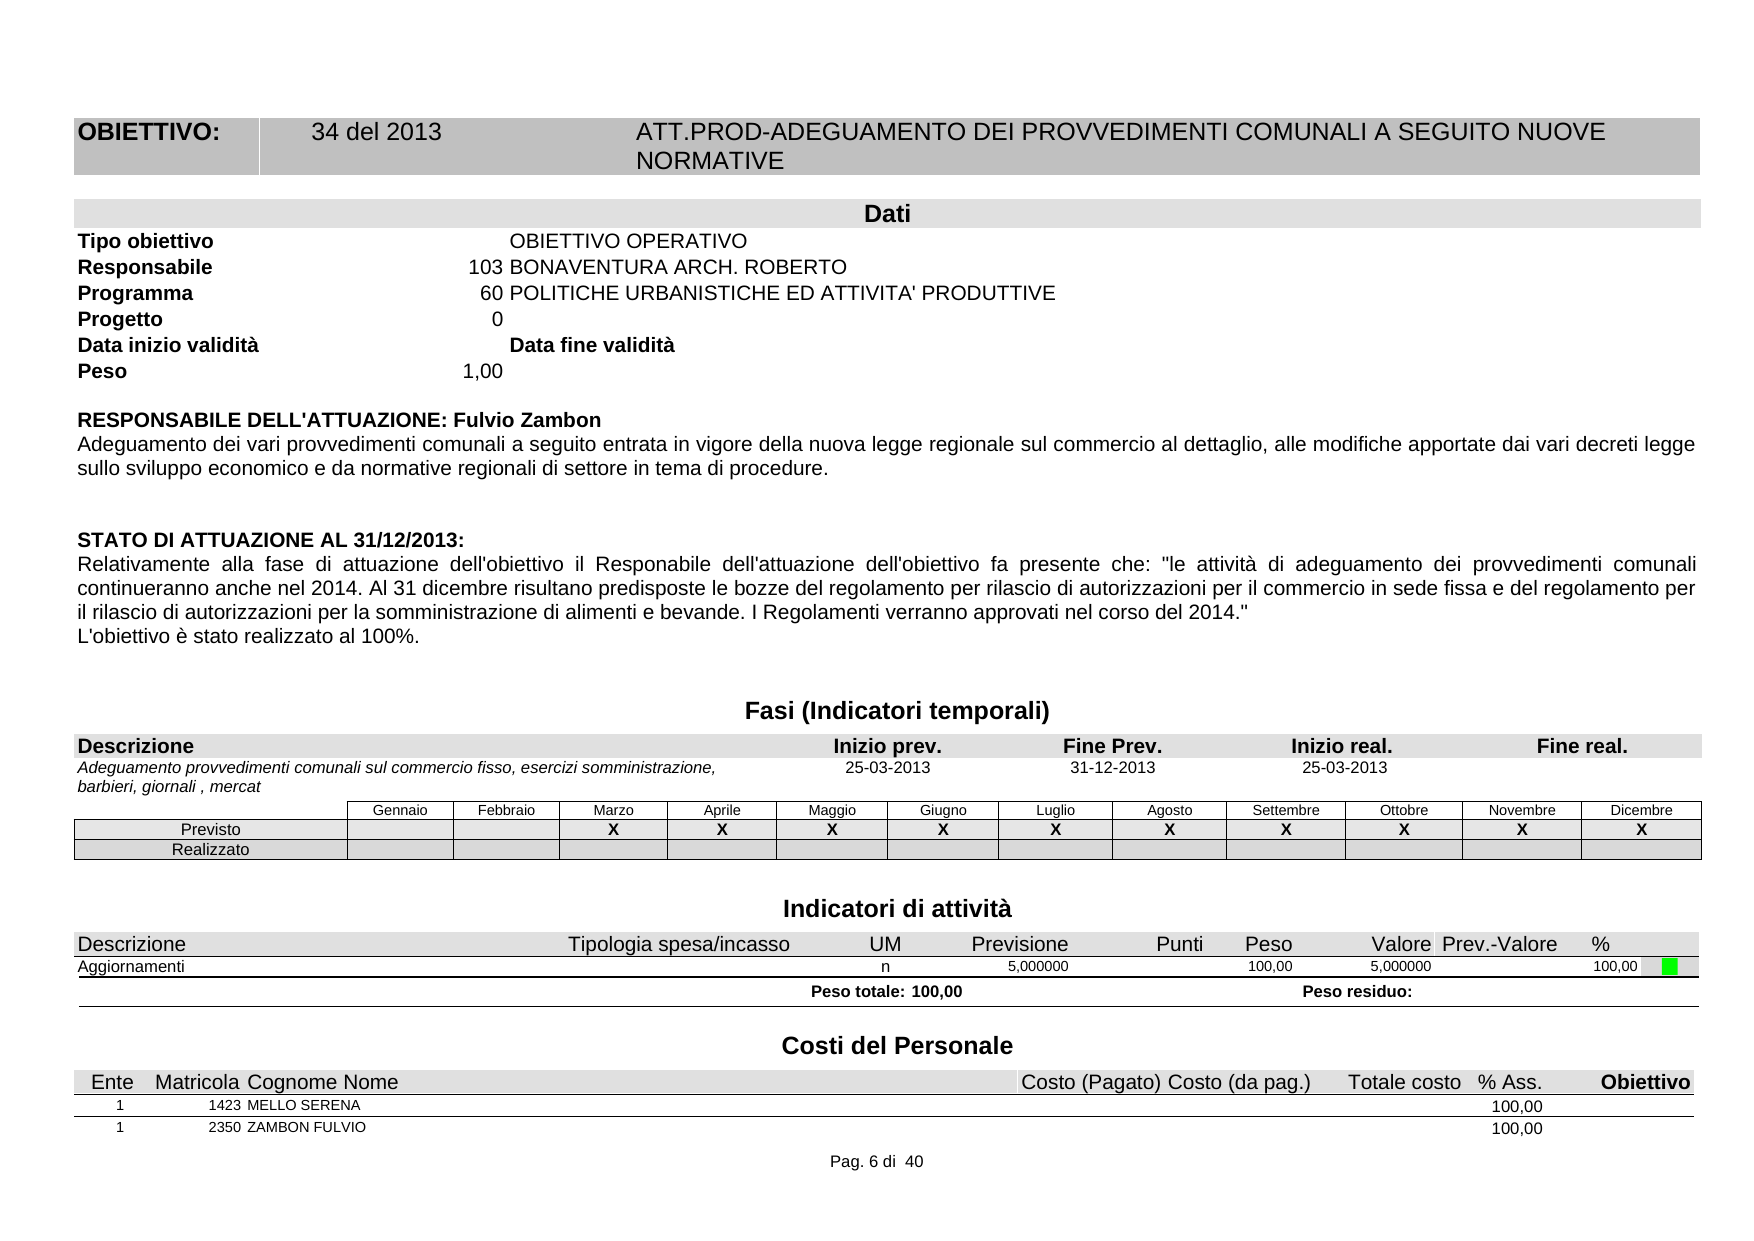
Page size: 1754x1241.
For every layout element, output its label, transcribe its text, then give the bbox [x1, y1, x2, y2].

table_header Punti [1072, 932, 1212, 956]
table_header Valore [1296, 932, 1434, 956]
table_header Ente [74, 1070, 150, 1093]
text Costi del Personale [71, 1031, 1724, 1060]
table_cell [1346, 840, 1462, 859]
table_cell X [777, 820, 887, 839]
table_cell [454, 840, 559, 859]
table_header Tipologia spesa/incasso [565, 932, 840, 956]
table_header Matricola [150, 1070, 244, 1093]
table_cell [1641, 957, 1699, 976]
table_header Peso [1212, 932, 1296, 956]
table_cell [506, 358, 680, 384]
table_cell 1 [74, 1117, 150, 1138]
table_cell [74, 976, 79, 1006]
table_cell Responsabile [74, 254, 324, 280]
table_cell [348, 820, 453, 839]
table_cell [1314, 1117, 1464, 1138]
table_cell [560, 840, 667, 859]
table_header [1641, 932, 1699, 956]
table_cell [329, 332, 506, 358]
table_cell X [999, 820, 1112, 839]
table_cell Peso residuo: [1132, 978, 1415, 1006]
table_header Costo (Pagato) [1018, 1070, 1164, 1093]
table_header Prev.-Valore [1435, 932, 1561, 956]
table_cell [1227, 840, 1345, 859]
table_cell MELLO SERENA [244, 1095, 1017, 1116]
table_cell Aggiornamenti [74, 957, 565, 976]
table_cell n [840, 957, 930, 976]
table_header 34 del 2013 [260, 118, 633, 175]
table_cell Realizzato [75, 840, 347, 859]
table_cell POLITICHE URBANISTICHE ED ATTIVITA' PRODUTTIVE [506, 280, 1701, 306]
table_header Previsione [930, 932, 1072, 956]
table_header Settembre [1227, 802, 1345, 819]
table_header OBIETTIVO: [74, 118, 259, 175]
table_cell Adeguamento provvedimenti comunali sul commercio fisso, esercizi somministrazione, barbieri, giornali , mercat [74, 758, 777, 796]
table_cell Tipo obiettivo [74, 228, 329, 254]
table_header ATT.PROD-ADEGUAMENTO DEI PROVVEDIMENTI COMUNALI A SEGUITO NUOVE NORMATIVE [633, 118, 1700, 175]
table_cell [668, 840, 776, 859]
table_header Novembre [1463, 802, 1581, 819]
table_header Inizio prev. [777, 734, 999, 758]
table_header Giugno [888, 802, 998, 819]
table_header Obiettivo [1546, 1070, 1694, 1093]
table_header RESPONSABILE DELL'ATTUAZIONE: Fulvio Zambon Adeguamento dei vari provvedimenti comunali a seguito entrata in vigore della nuova legge regionale sul commercio al dettaglio, alle modifiche apportate dai vari decreti legge sullo sviluppo economico e da normative regionali di settore in tema di procedure. STATO DI ATTUAZIONE AL 31/12/2013: Relativamente alla fase di attuazione dell'obiettivo il Responabile dell'attuazione dell'obiettivo fa presente che: "le attività di adeguamento dei provvedimenti comunali continueranno anche nel 2014. Al 31 dicembre risultano predisposte le bozze del regolamento per rilascio di autorizzazioni per il commercio in sede fissa e del regolamento per il rilascio di autorizzazioni per la somministrazione di alimenti e bevande. I Regolamenti verranno approvati nel corso del 2014." L'obiettivo è stato realizzato al 100%. [74, 408, 1702, 672]
table_cell [1314, 1095, 1464, 1116]
table_cell X [1346, 820, 1462, 839]
table_cell [1463, 840, 1581, 859]
table_header [74, 801, 347, 819]
table_header % Ass. [1464, 1070, 1546, 1093]
table_header Ottobre [1346, 802, 1462, 819]
table_cell [1164, 1095, 1314, 1116]
table_cell X [1463, 820, 1581, 839]
table_cell [1582, 840, 1701, 859]
table_cell 60 [324, 280, 506, 306]
table_cell 31-12-2013 [999, 758, 1227, 796]
table_cell 100,00 [1464, 1117, 1546, 1138]
table_cell 5,000000 [1296, 957, 1434, 976]
table_cell [1193, 228, 1701, 254]
table_cell [565, 957, 840, 976]
table_cell Peso totale: [79, 978, 908, 1006]
table_cell X [1582, 820, 1701, 839]
table_cell [454, 820, 559, 839]
table_cell 100,00 [908, 978, 1132, 1006]
table_cell X [1113, 820, 1226, 839]
table_cell [506, 306, 1701, 332]
table_cell 2350 [150, 1117, 244, 1138]
table_cell 25-03-2013 [1227, 758, 1463, 796]
table_cell Data inizio validità [74, 332, 329, 358]
table_cell OBIETTIVO OPERATIVO [506, 228, 1193, 254]
table_cell 103 [324, 254, 506, 280]
table_header Costo (da pag.) [1164, 1070, 1314, 1093]
table_header Maggio [777, 802, 887, 819]
text Indicatori di attività [71, 894, 1724, 923]
table_cell 0 [324, 306, 506, 332]
table_cell Progetto [74, 306, 324, 332]
table_cell X [668, 820, 776, 839]
table_cell [680, 358, 1701, 384]
table_cell Data fine validità [506, 332, 680, 358]
table_header Aprile [668, 802, 776, 819]
table_cell BONAVENTURA ARCH. ROBERTO [506, 254, 1701, 280]
table_header Descrizione [74, 734, 777, 758]
table_cell X [560, 820, 667, 839]
table_cell 5,000000 [930, 957, 1072, 976]
table_cell Peso [74, 358, 329, 384]
table_header Luglio [999, 802, 1112, 819]
table_cell [1415, 978, 1699, 1006]
table_header Cognome Nome [244, 1070, 1017, 1093]
table_cell [1164, 1117, 1314, 1138]
table_cell [999, 840, 1112, 859]
table_cell [1463, 758, 1702, 796]
table_cell X [888, 820, 998, 839]
table_cell X [1227, 820, 1345, 839]
table_cell 1,00 [329, 358, 506, 384]
table_cell [329, 228, 506, 254]
table_cell [888, 840, 998, 859]
table_cell 100,00 [1217, 957, 1296, 976]
table_header Descrizione [74, 932, 565, 956]
table_cell Programma [74, 280, 324, 306]
table_header UM [840, 932, 930, 956]
table_cell 100,00 [1464, 1095, 1546, 1116]
table_cell [680, 332, 1701, 358]
table_header Agosto [1113, 802, 1226, 819]
table_cell [348, 840, 453, 859]
table_cell ZAMBON FULVIO [244, 1117, 1017, 1138]
table_header % [1561, 932, 1641, 956]
table_cell [1018, 1095, 1164, 1116]
table_cell 1423 [150, 1095, 244, 1116]
table_cell [1113, 840, 1226, 859]
table_cell [1546, 1117, 1694, 1138]
table_header Totale costo [1314, 1070, 1464, 1093]
text Fasi (Indicatori temporali) [71, 696, 1724, 724]
table_header Fine Prev. [999, 734, 1227, 758]
table_header Gennaio [348, 802, 453, 819]
table_header Fine real. [1463, 734, 1702, 758]
table_header Dati [74, 199, 1701, 228]
table_cell 100,00 [1561, 957, 1641, 976]
table_header Febbraio [454, 802, 559, 819]
table_header Dicembre [1582, 802, 1701, 819]
table_cell 25-03-2013 [777, 758, 999, 796]
table_cell [777, 840, 887, 859]
table_cell [1546, 1095, 1694, 1116]
table_cell [1072, 957, 1217, 976]
table_cell Previsto [75, 820, 347, 839]
table_header Inizio real. [1227, 734, 1463, 758]
table_cell [1018, 1117, 1164, 1138]
table_header Marzo [560, 802, 667, 819]
table_cell [1435, 957, 1561, 976]
table_cell 1 [74, 1095, 150, 1116]
